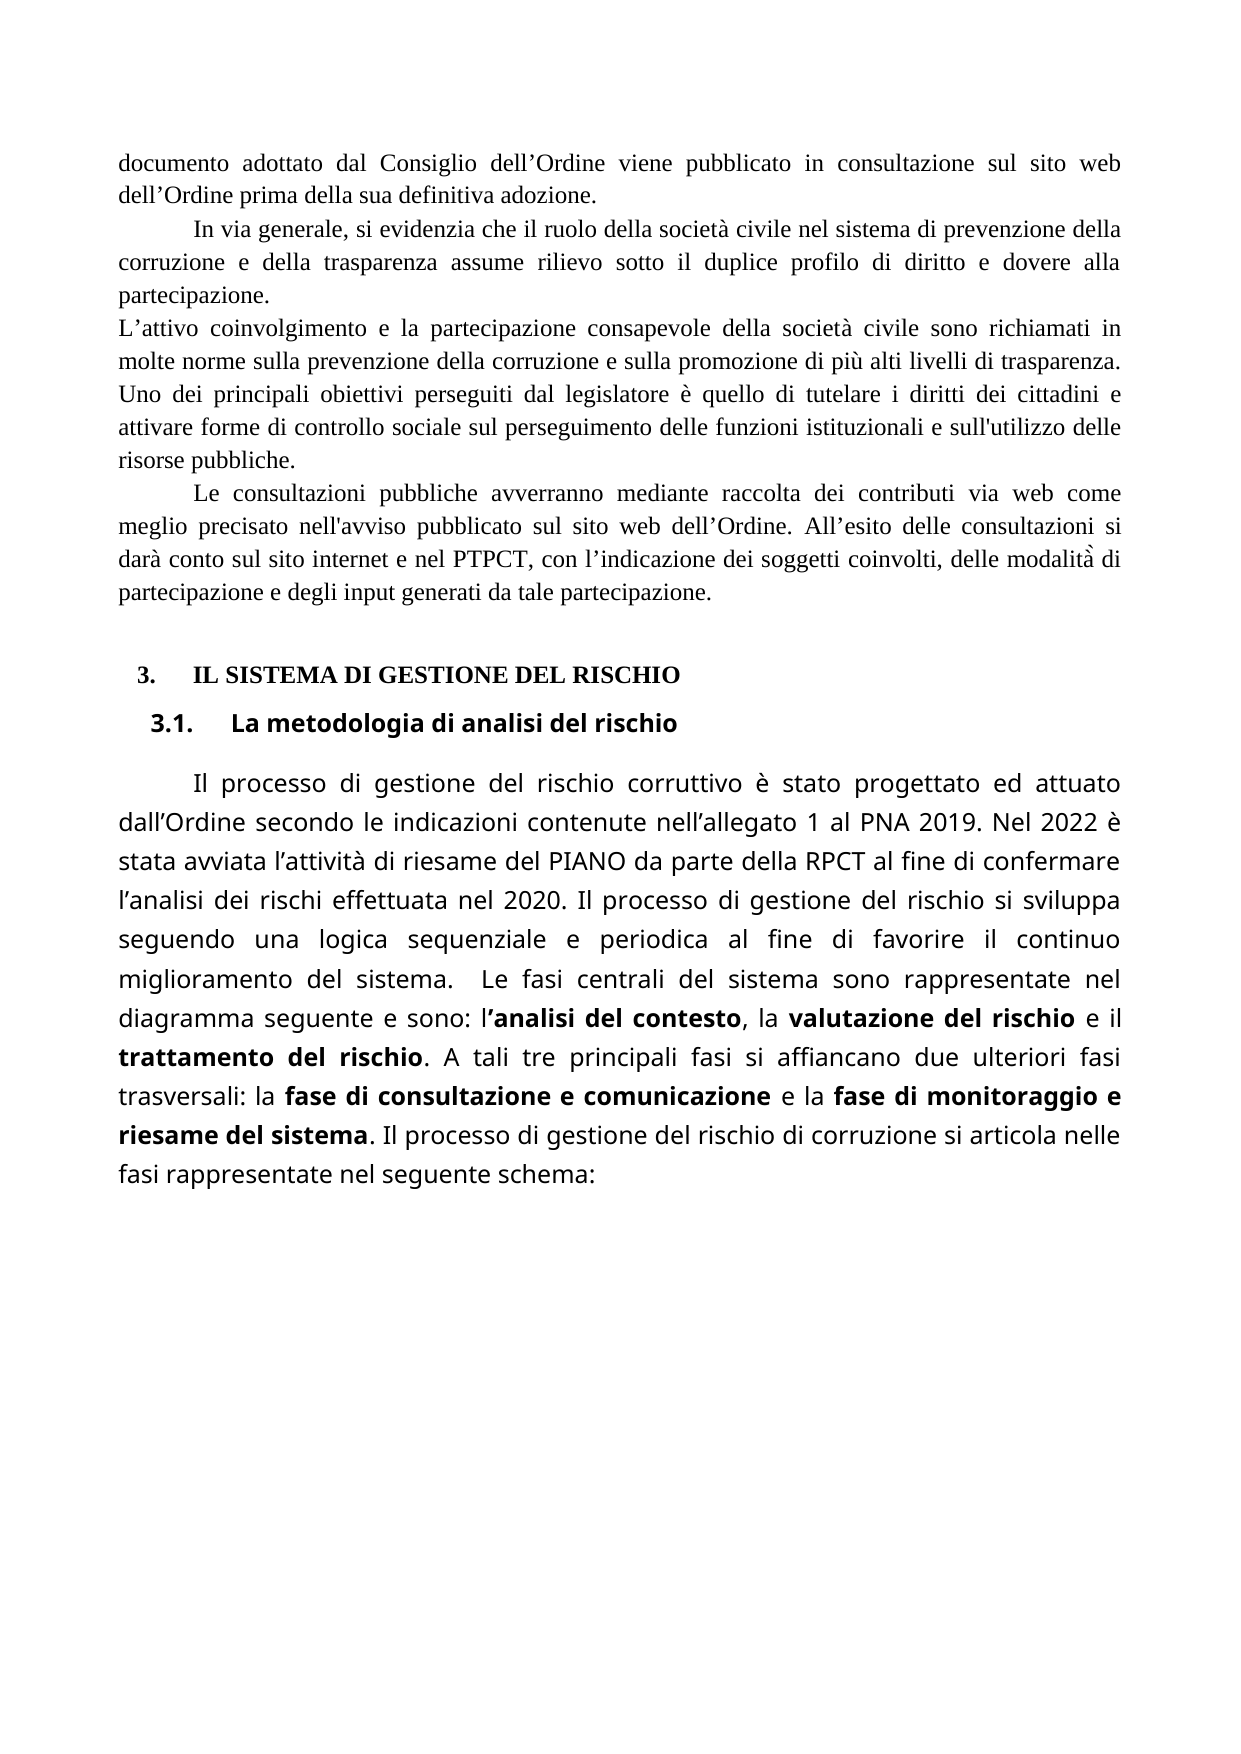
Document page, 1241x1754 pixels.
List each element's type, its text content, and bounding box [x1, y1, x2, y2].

text Il processo di gestione del rischio corruttivo è stato progettato ed attuato dall’Ordine secondo le indicazioni contenute nell’allegato 1 al PNA 2019. Nel 2022 è stata avviata l’attività di riesame del PIANO da parte della RPCT al fine di confermare l’analisi dei rischi effettuata nel 2020. Il processo di gestione del rischio si sviluppa seguendo una logica sequenziale e periodica al fine di favorire il continuo miglioramento del sistema. Le fasi centrali del sistema sono rappresentate nel diagramma seguente e sono: l’analisi del contesto, la valutazione del rischio e il trattamento del rischio. A tali tre principali fasi si affiancano due ulteriori fasi trasversali: la fase di consultazione e comunicazione e la fase di monitoraggio e riesame del sistema. Il processo di gestione del rischio di corruzione si articola nelle fasi rappresentate nel seguente schema: [118, 765, 1122, 1191]
subtitle IL SISTEMA DI GESTIONE DEL RISCHIO [156, 660, 1122, 689]
text In via generale, si evidenzia che il ruolo della società civile nel sistema di prevenzione della corruzione e della trasparenza assume rilievo sotto il duplice profilo di diritto e dovere alla partecipazione. [118, 214, 1122, 308]
subtitle La metodologia di analisi del rischio [193, 705, 1122, 739]
text Le consultazioni pubbliche avverranno mediante raccolta dei contributi via web come meglio precisato nell'avviso pubblicato sul sito web dell’Ordine. All’esito delle consultazioni si darà conto sul sito internet e nel PTPCT, con l’indicazione dei soggetti coinvolti, delle modalità̀ di partecipazione e degli input generati da tale partecipazione. [118, 478, 1122, 606]
text L’attivo coinvolgimento e la partecipazione consapevole della società civile sono richiamati in molte norme sulla prevenzione della corruzione e sulla promozione di più alti livelli di trasparenza. Uno dei principali obiettivi perseguiti dal legislatore è quello di tutelare i diritti dei cittadini e attivare forme di controllo sociale sul perseguimento delle funzioni istituzionali e sull'utilizzo delle risorse pubbliche. [118, 313, 1122, 473]
text documento adottato dal Consiglio dell’Ordine viene pubblicato in consultazione sul sito web dell’Ordine prima della sua definitiva adozione. [118, 148, 1122, 209]
